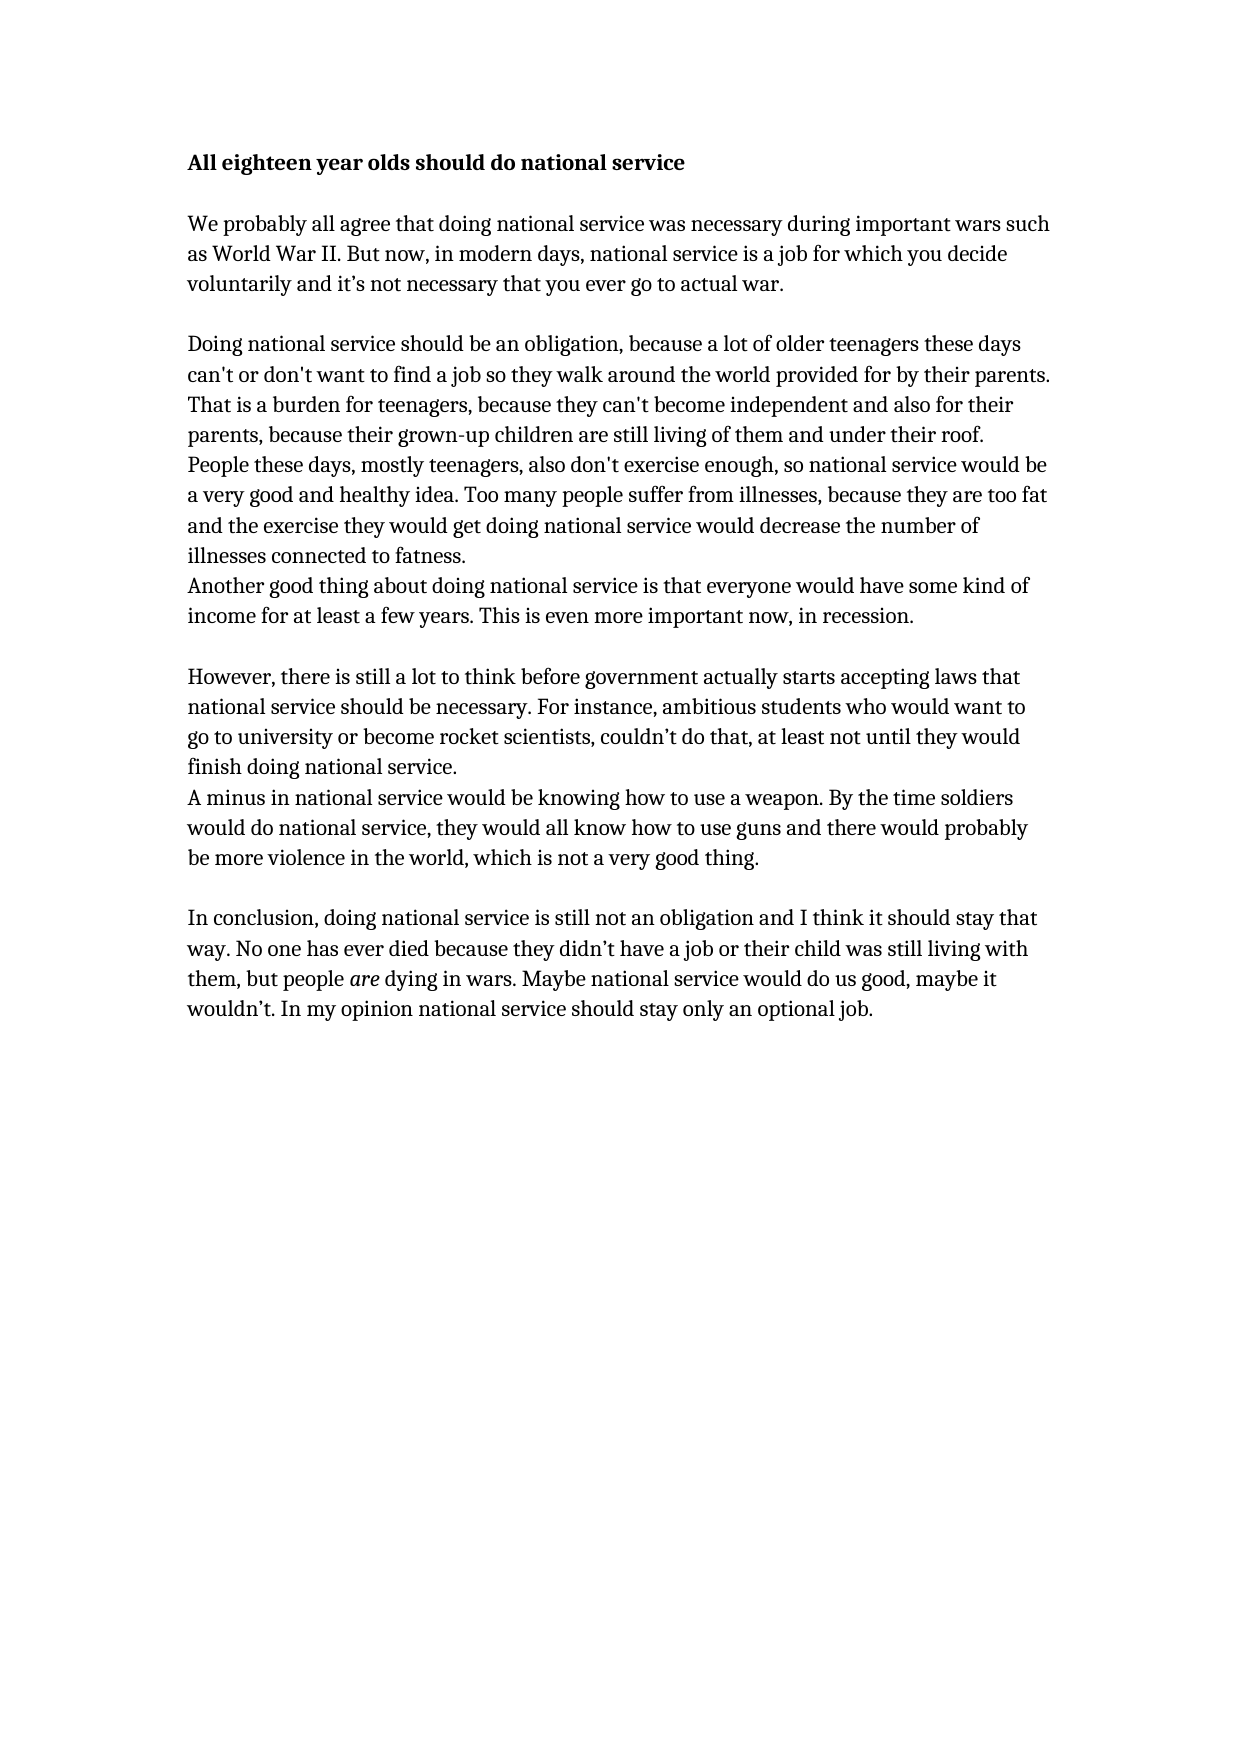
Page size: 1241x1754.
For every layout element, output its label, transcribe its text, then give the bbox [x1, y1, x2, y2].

text Another good thing about doing national service is that everyone would have some kind of income for at least a few years. This is even more important now, in recession. [187, 573, 1053, 629]
text People these days, mostly teenagers, also don't exercise enough, so national service would be a very good and healthy idea. Too many people suffer from illnesses, because they are too fat and the exercise they would get doing national service would decrease the number of illnesses connected to fatness. [187, 452, 1053, 569]
text However, there is still a lot to think before government actually starts accepting laws that national service should be necessary. For instance, ambitious students who would want to go to university or become rocket scientists, couldn’t do that, at least not until they would finish doing national service. [187, 663, 1053, 781]
text In conclusion, doing national service is still not an obligation and I think it should stay that way. No one has ever died because they didn’t have a job or their child was still living with them, but people are dying in wars. Maybe national service would do us good, maybe it wouldn’t. In my opinion national service should stay only an optional job. [187, 905, 1053, 1022]
text A minus in national service would be knowing how to use a weapon. By the time soldiers would do national service, they would all know how to use guns and there would probably be more violence in the world, which is not a very good thing. [187, 784, 1053, 871]
text We probably all agree that doing national service was necessary during important wars such as World War II. But now, in modern days, national service is a job for which you decide voluntarily and it’s not necessary that you ever go to actual war. [187, 210, 1053, 297]
text Doing national service should be an obligation, because a lot of older teenagers these days can't or don't want to find a job so they walk around the world provided for by their parents. That is a burden for teenagers, because they can't become independent and also for their parents, because their grown-up children are still living of them and under their roof. [187, 331, 1053, 448]
text All eighteen year olds should do national service [187, 150, 1053, 176]
